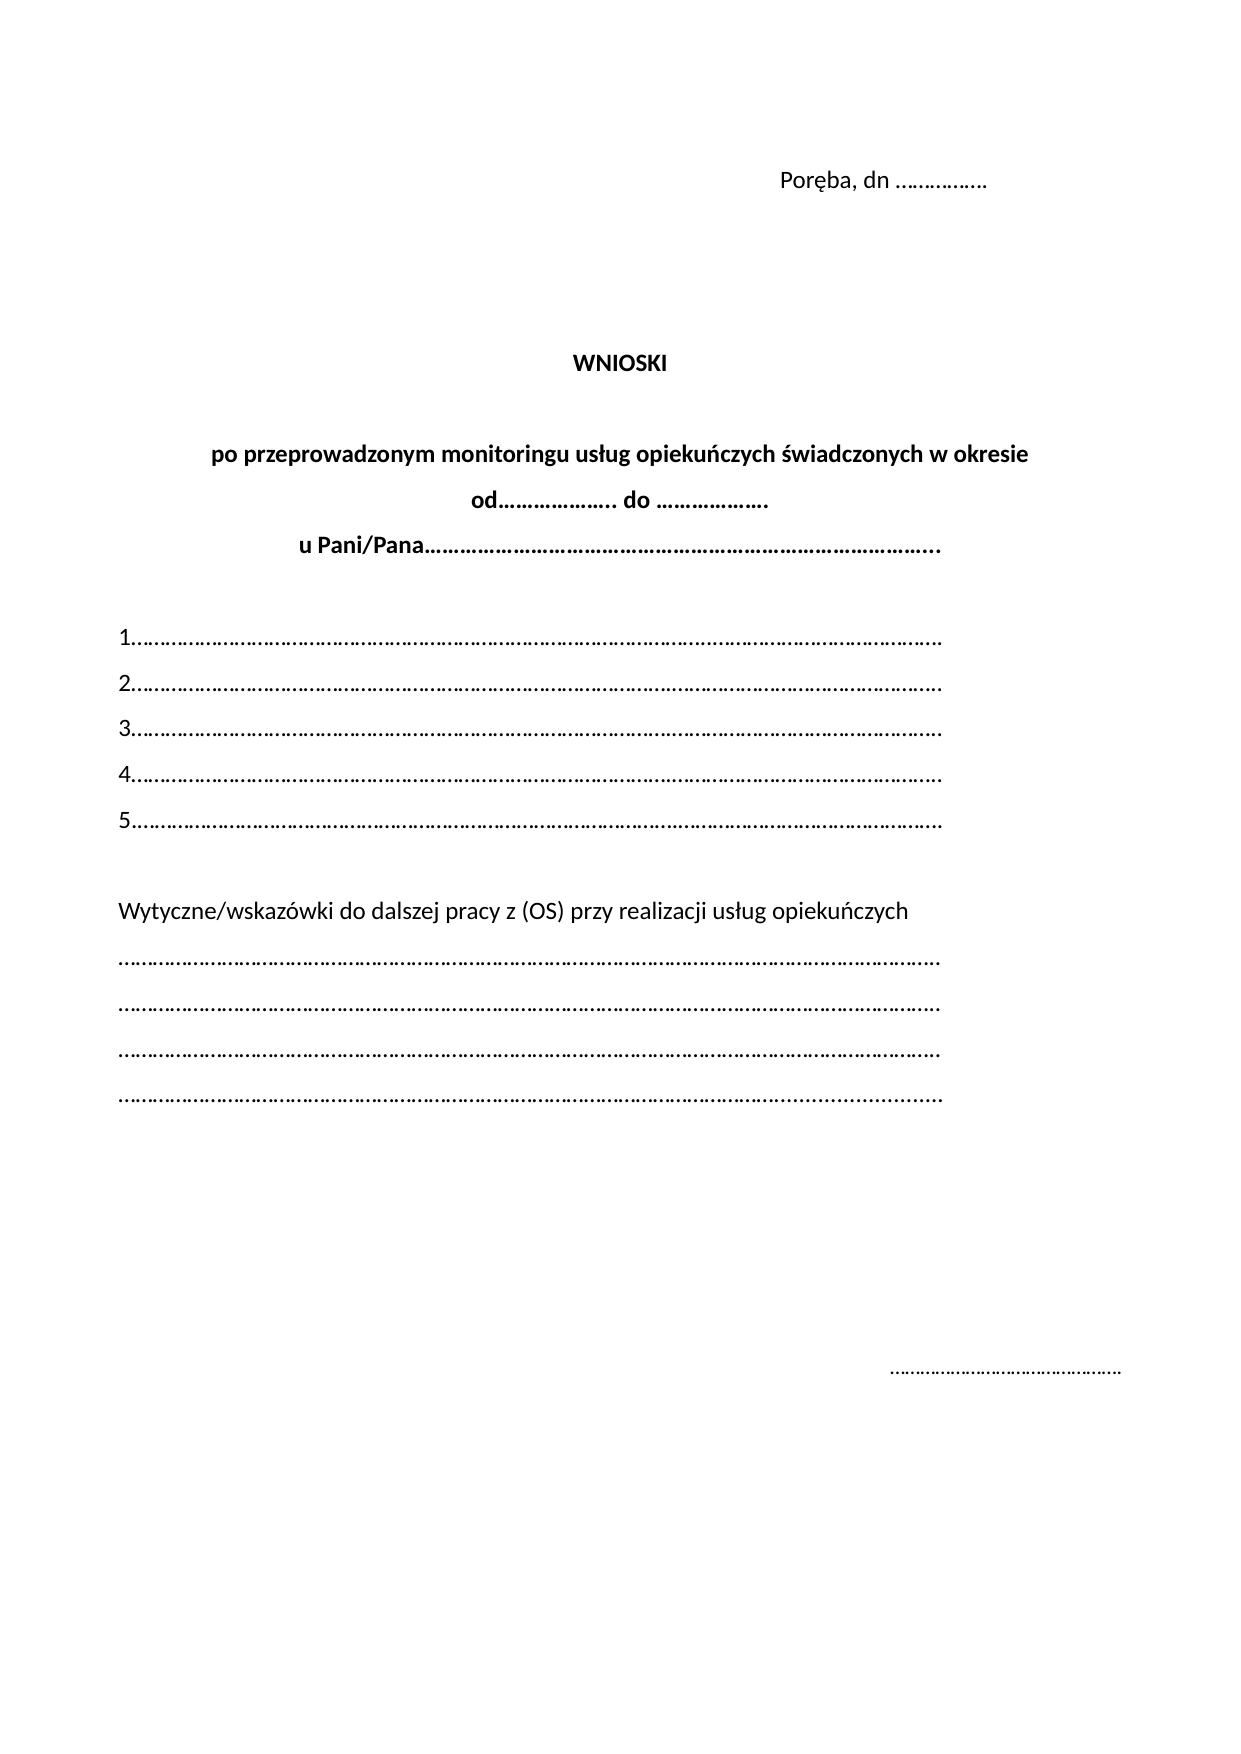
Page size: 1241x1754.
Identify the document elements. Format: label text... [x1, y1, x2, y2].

text …………………………………………………………………………………………………………………………….. [118, 941, 1122, 972]
text od……………….. do ………………. [118, 484, 1122, 514]
text ……………………………………………………………………………………………………........................... [118, 1078, 1122, 1109]
text WNIOSKI [118, 347, 1122, 377]
text …………………………………………………………………………………………………………………………….. [118, 1033, 1122, 1063]
text 2………………………………………………………………………………….……………………………………….. [118, 667, 1122, 697]
text 1………………………………………………………………………………………..…………………………………. [118, 621, 1122, 652]
text 3………………………………………………………………………………….……………………………………….. [118, 713, 1122, 743]
text u Pani/Pana…………………………………………………………………………... [118, 530, 1122, 560]
text 4………………………………………………………………………………….……………………………………….. [118, 758, 1122, 789]
text Poręba, dn ……………. [118, 164, 1122, 194]
text Wytyczne/wskazówki do dalszej pracy z (OS) przy realizacji usług opiekuńczych [118, 896, 1122, 926]
text …………………………………………………………………………………………………………………………….. [118, 987, 1122, 1017]
text ………………………………………. [118, 1353, 1122, 1379]
text po przeprowadzonym monitoringu usług opiekuńczych świadczonych w okresie [118, 438, 1122, 469]
text 5.………………………………………………………………………………….………………………………………. [118, 804, 1122, 834]
